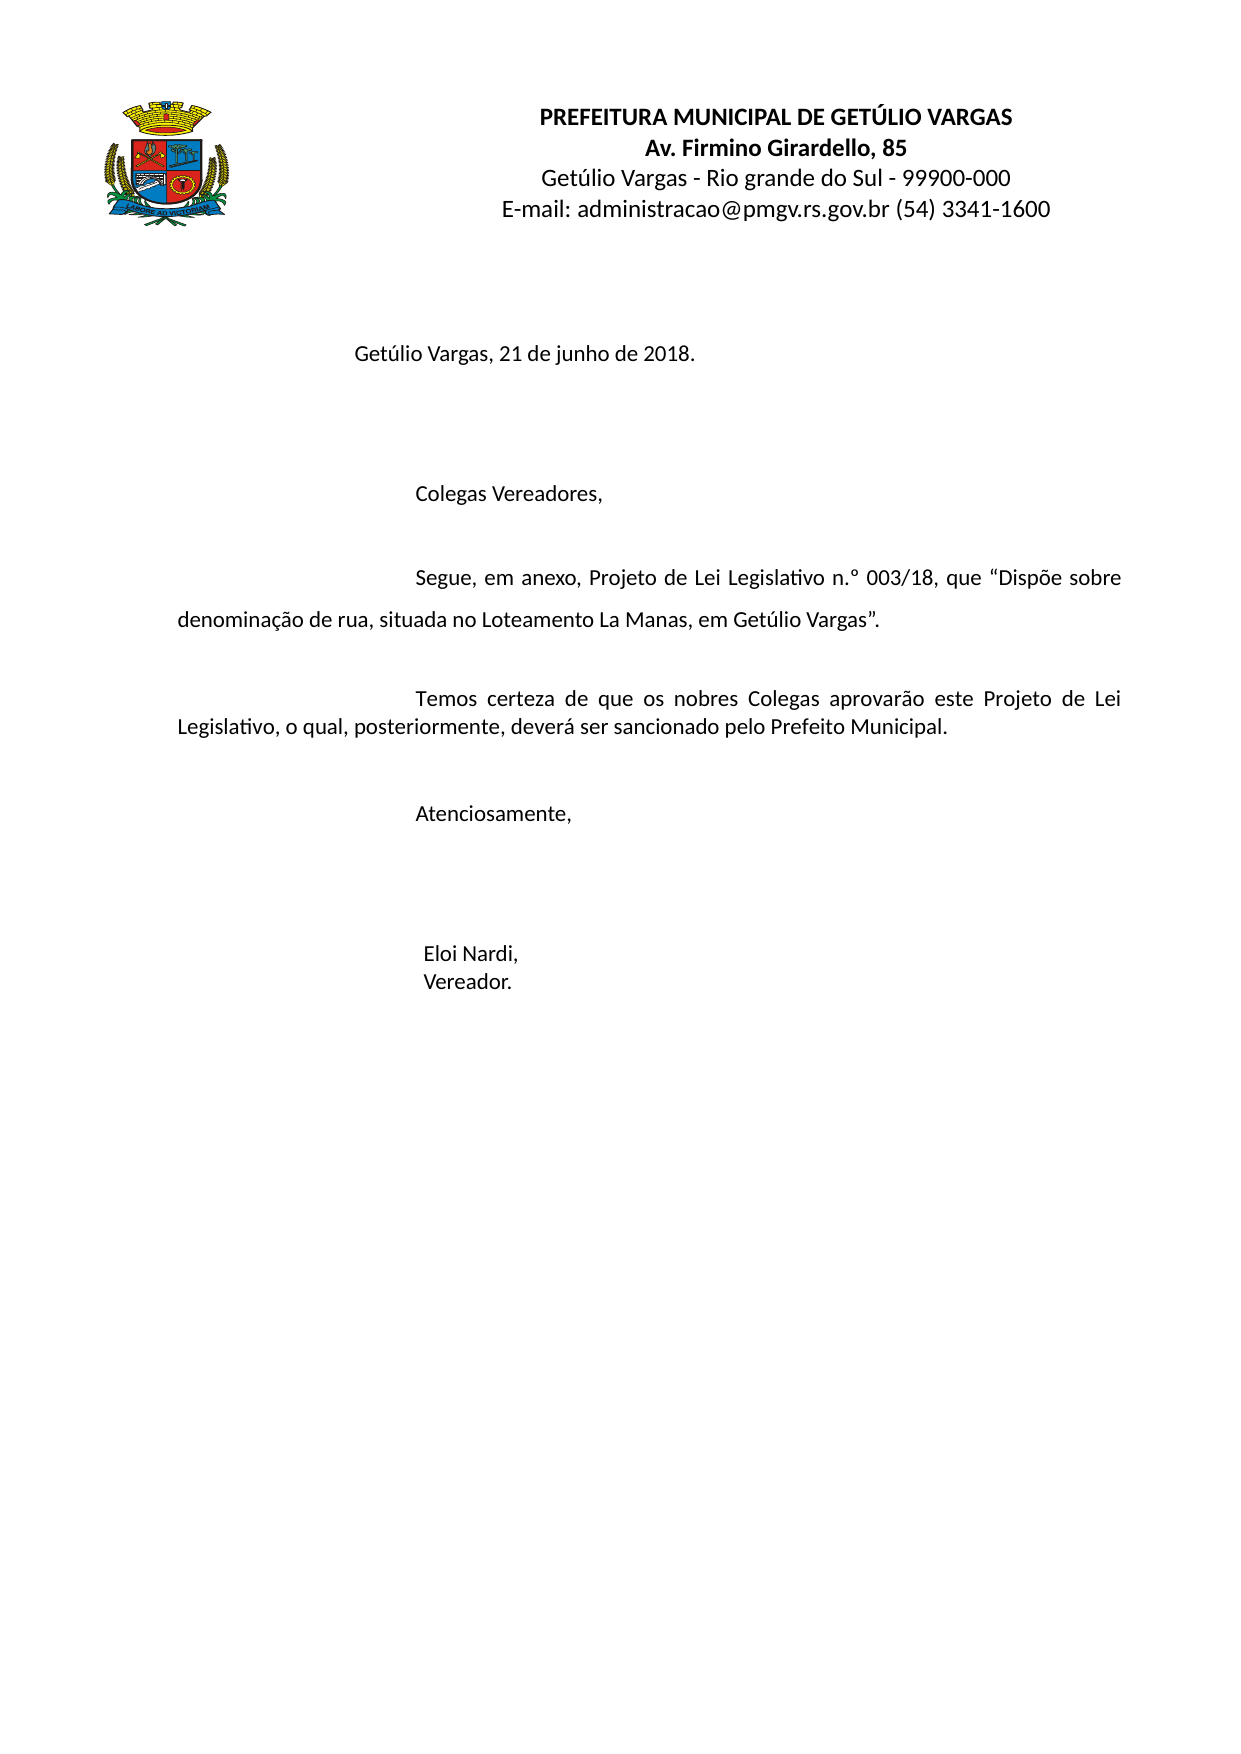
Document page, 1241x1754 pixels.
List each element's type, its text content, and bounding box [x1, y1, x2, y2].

text Getúlio Vargas, 21 de junho de 2018. [177, 339, 1122, 367]
text Segue, em anexo, Projeto de Lei Legislativo n.º 003/18, que “Dispõe sobre denominação de rua, situada no Loteamento La Manas, em Getúlio Vargas”. [177, 563, 1122, 633]
text Eloi Nardi, [246, 939, 1122, 967]
text Colegas Vereadores, [177, 479, 1122, 507]
text Temos certeza de que os nobres Colegas aprovarão este Projeto de Lei Legislativo, o qual, posteriormente, deverá ser sancionado pelo Prefeito Municipal. [177, 684, 1122, 740]
text Vereador. [246, 967, 1122, 995]
text Atenciosamente, [177, 799, 1122, 827]
